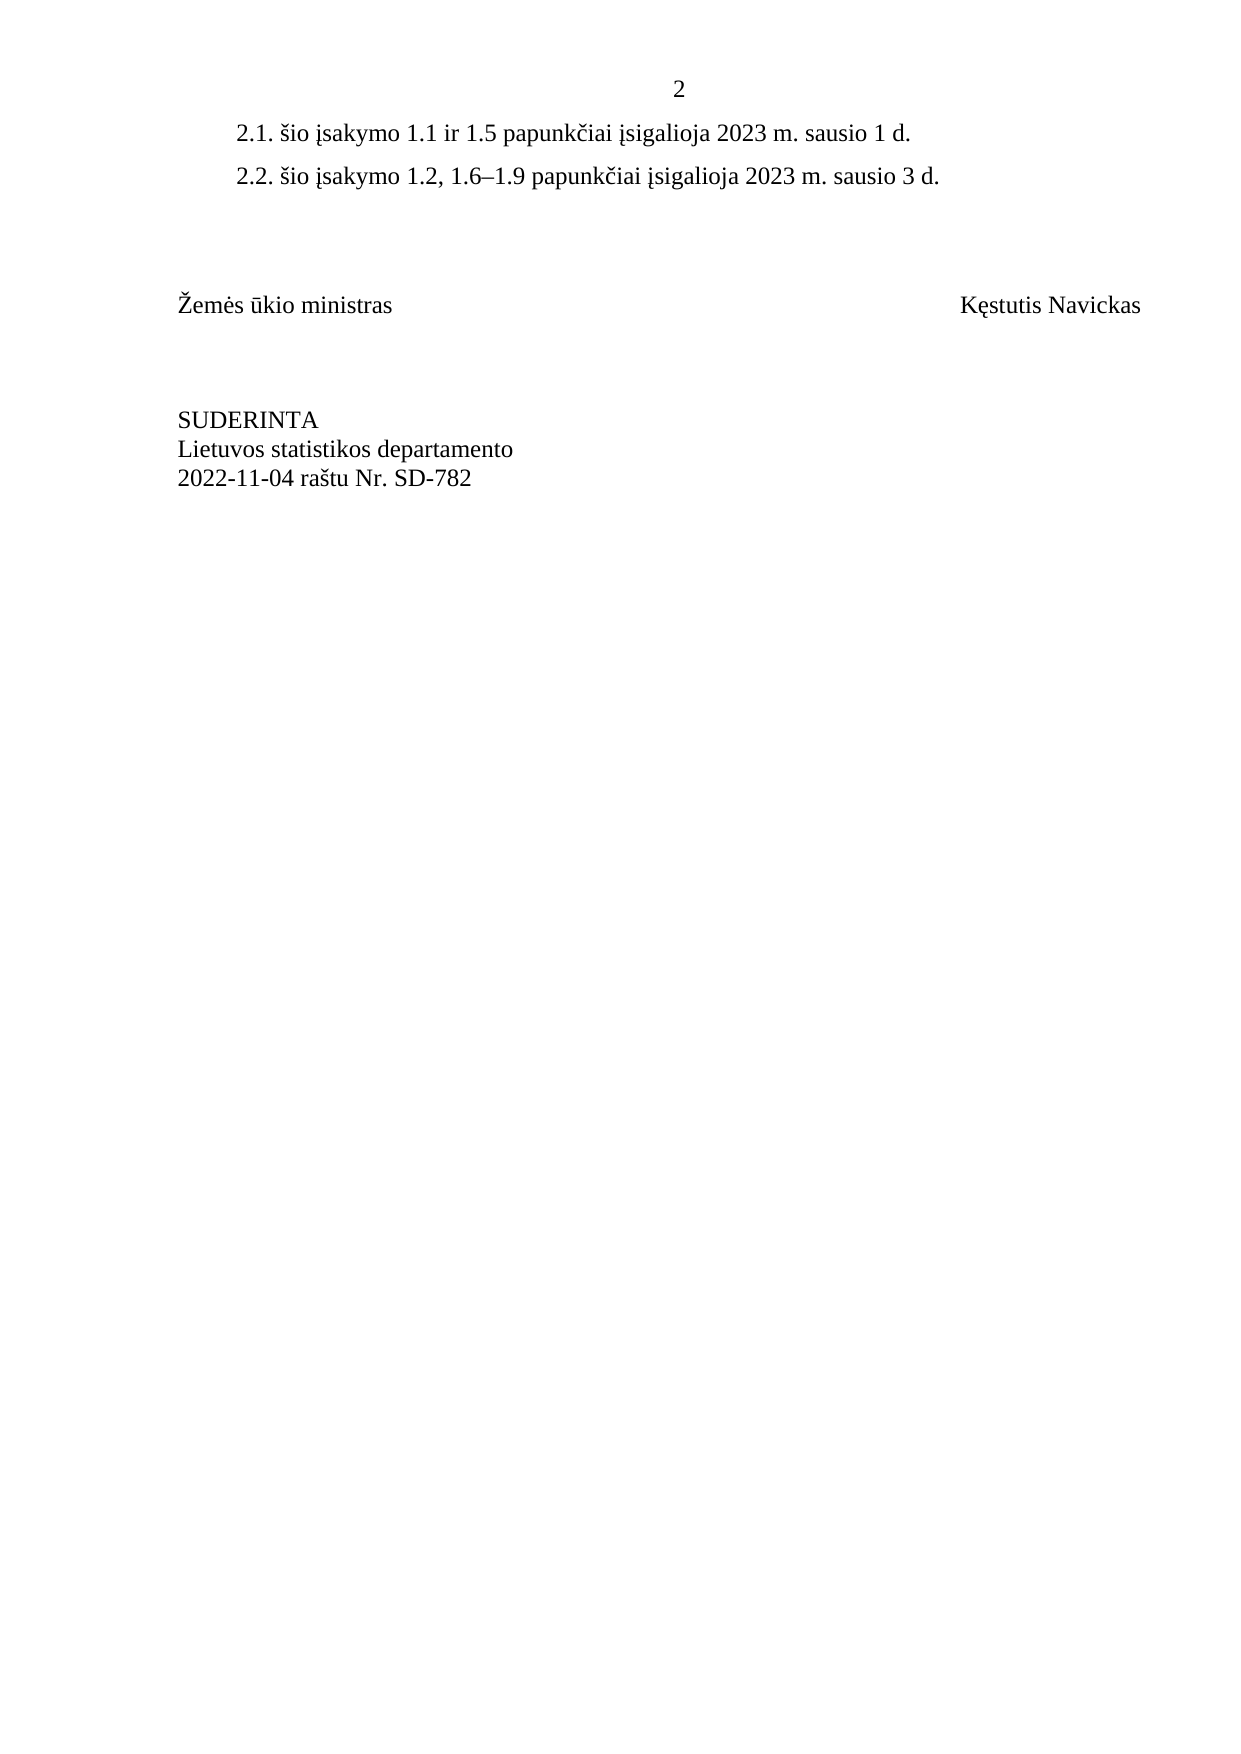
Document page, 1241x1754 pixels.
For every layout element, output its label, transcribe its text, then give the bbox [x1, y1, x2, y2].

text SUDERINTA [177, 406, 1181, 434]
text 2022-11-04 raštu Nr. SD-782 [177, 463, 1181, 492]
text Lietuvos statistikos departamento [177, 434, 1181, 463]
text Žemės ūkio ministras Kęstutis Navickas [177, 291, 1181, 319]
text 2.1. šio įsakymo 1.1 ir 1.5 papunkčiai įsigalioja 2023 m. sausio 1 d. [177, 118, 1181, 147]
text 2.2. šio įsakymo 1.2, 1.6–1.9 papunkčiai įsigalioja 2023 m. sausio 3 d. [177, 161, 1181, 190]
